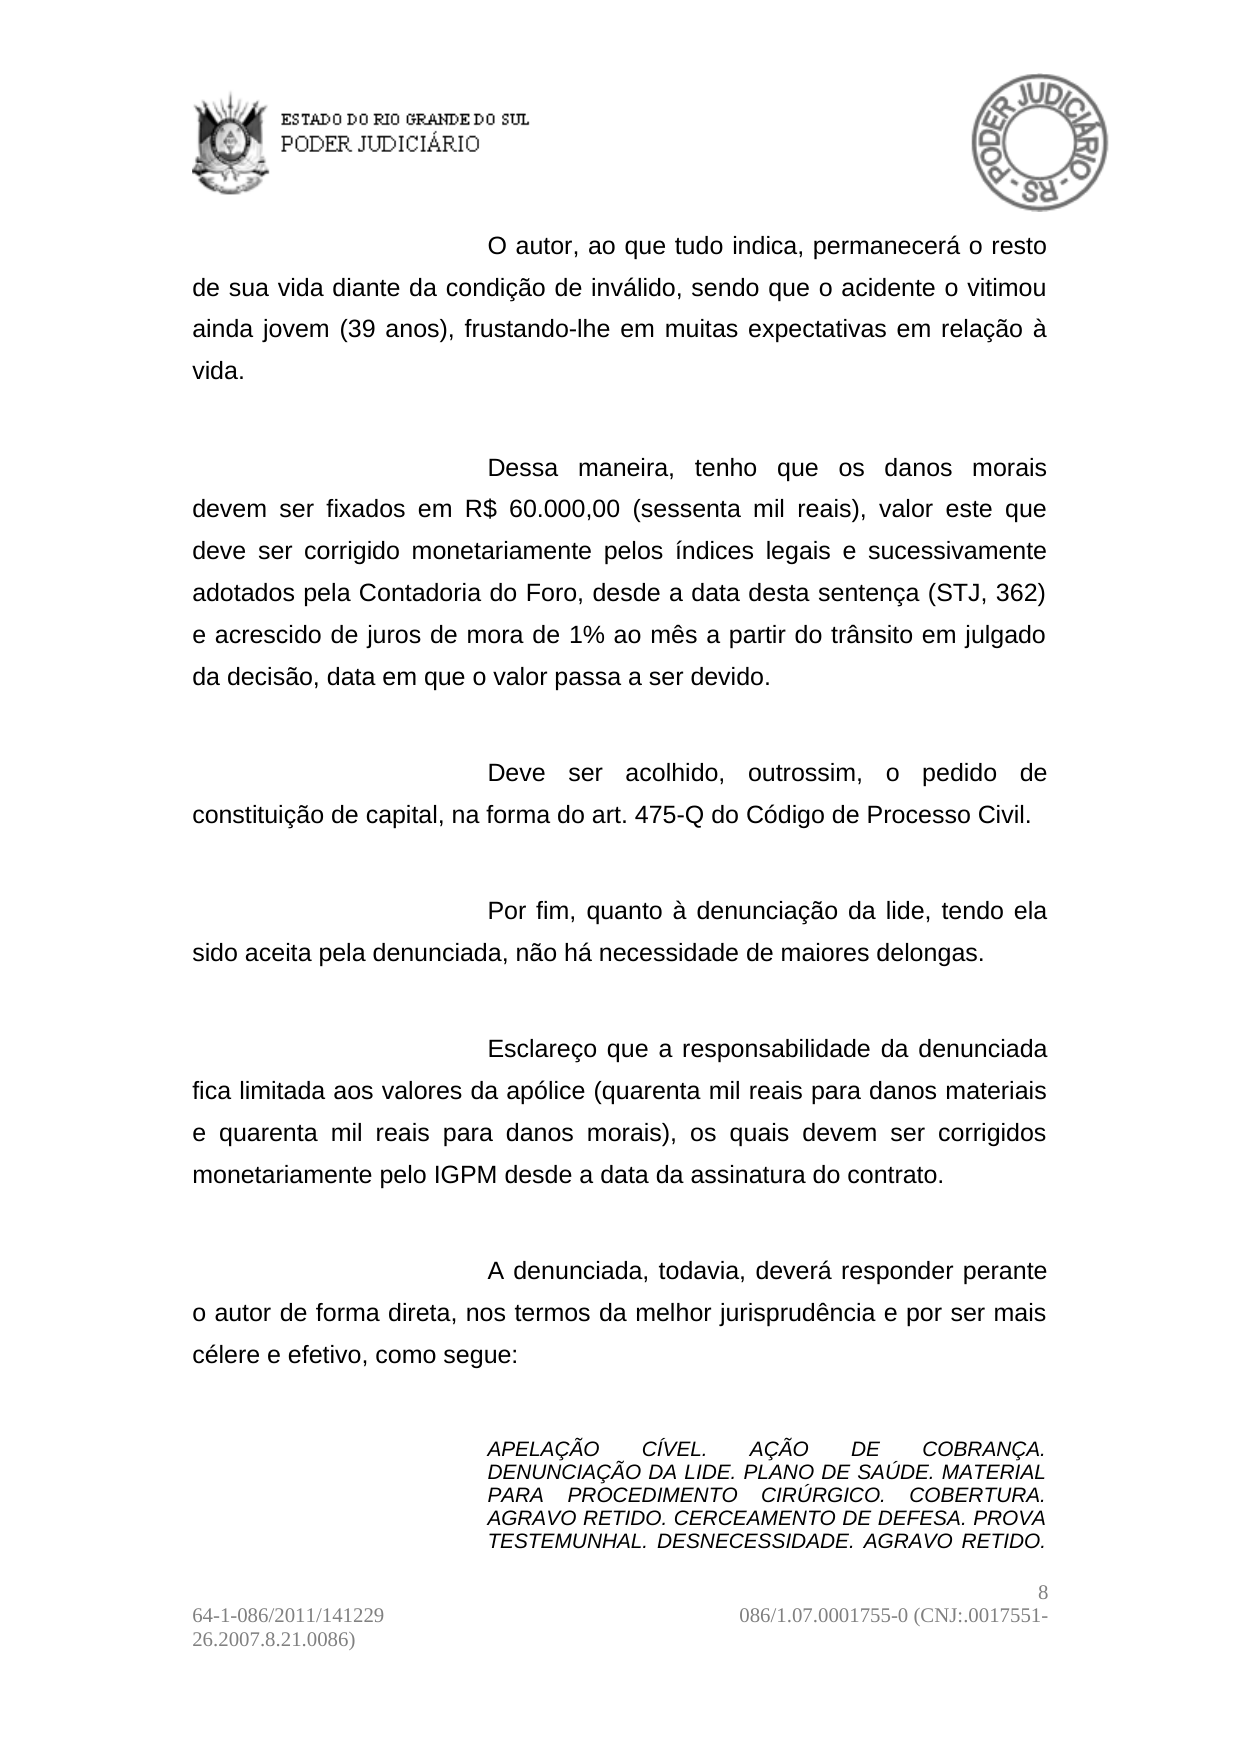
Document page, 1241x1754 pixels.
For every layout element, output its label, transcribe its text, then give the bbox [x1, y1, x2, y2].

text Dessa maneira, tenho que os danos morais devem ser fixados em R$ 60.000,00 (sessenta mil reais), valor este que deve ser corrigido monetariamente pelos índices legais e sucessivamente adotados pela Contadoria do Foro, desde a data desta sentença (STJ, 362) e acrescido de juros de mora de 1% ao mês a partir do trânsito em julgado da decisão, data em que o valor passa a ser devido. [192, 453, 1048, 691]
text Deve ser acolhido, outrossim, o pedido de constituição de capital, na forma do art. 475-Q do Código de Processo Civil. [192, 759, 1048, 829]
picture [192, 73, 1109, 212]
text O autor, ao que tudo indica, permanecerá o resto de sua vida diante da condição de inválido, sendo que o acidente o vitimou ainda jovem (39 anos), frustando-lhe em muitas expectativas em relação à vida. [192, 232, 1048, 385]
text A denunciada, todavia, deverá responder perante o autor de forma direta, nos termos da melhor jurisprudência e por ser mais célere e efetivo, como segue: [192, 1257, 1048, 1369]
text APELAÇÃO CÍVEL. AÇÃO DE COBRANÇA. DENUNCIAÇÃO DA LIDE. PLANO DE SAÚDE. MATERIAL PARA PROCEDIMENTO CIRÚRGICO. COBERTURA. AGRAVO RETIDO. CERCEAMENTO DE DEFESA. PROVA TESTEMUNHAL. DESNECESSIDADE. AGRAVO RETIDO. [487, 1437, 1048, 1553]
text Por fim, quanto à denunciação da lide, tendo ela sido aceita pela denunciada, não há necessidade de maiores delongas. [192, 897, 1048, 967]
text Esclareço que a responsabilidade da denunciada fica limitada aos valores da apólice (quarenta mil reais para danos materiais e quarenta mil reais para danos morais), os quais devem ser corrigidos monetariamente pelo IGPM desde a data da assinatura do contrato. [192, 1035, 1048, 1189]
